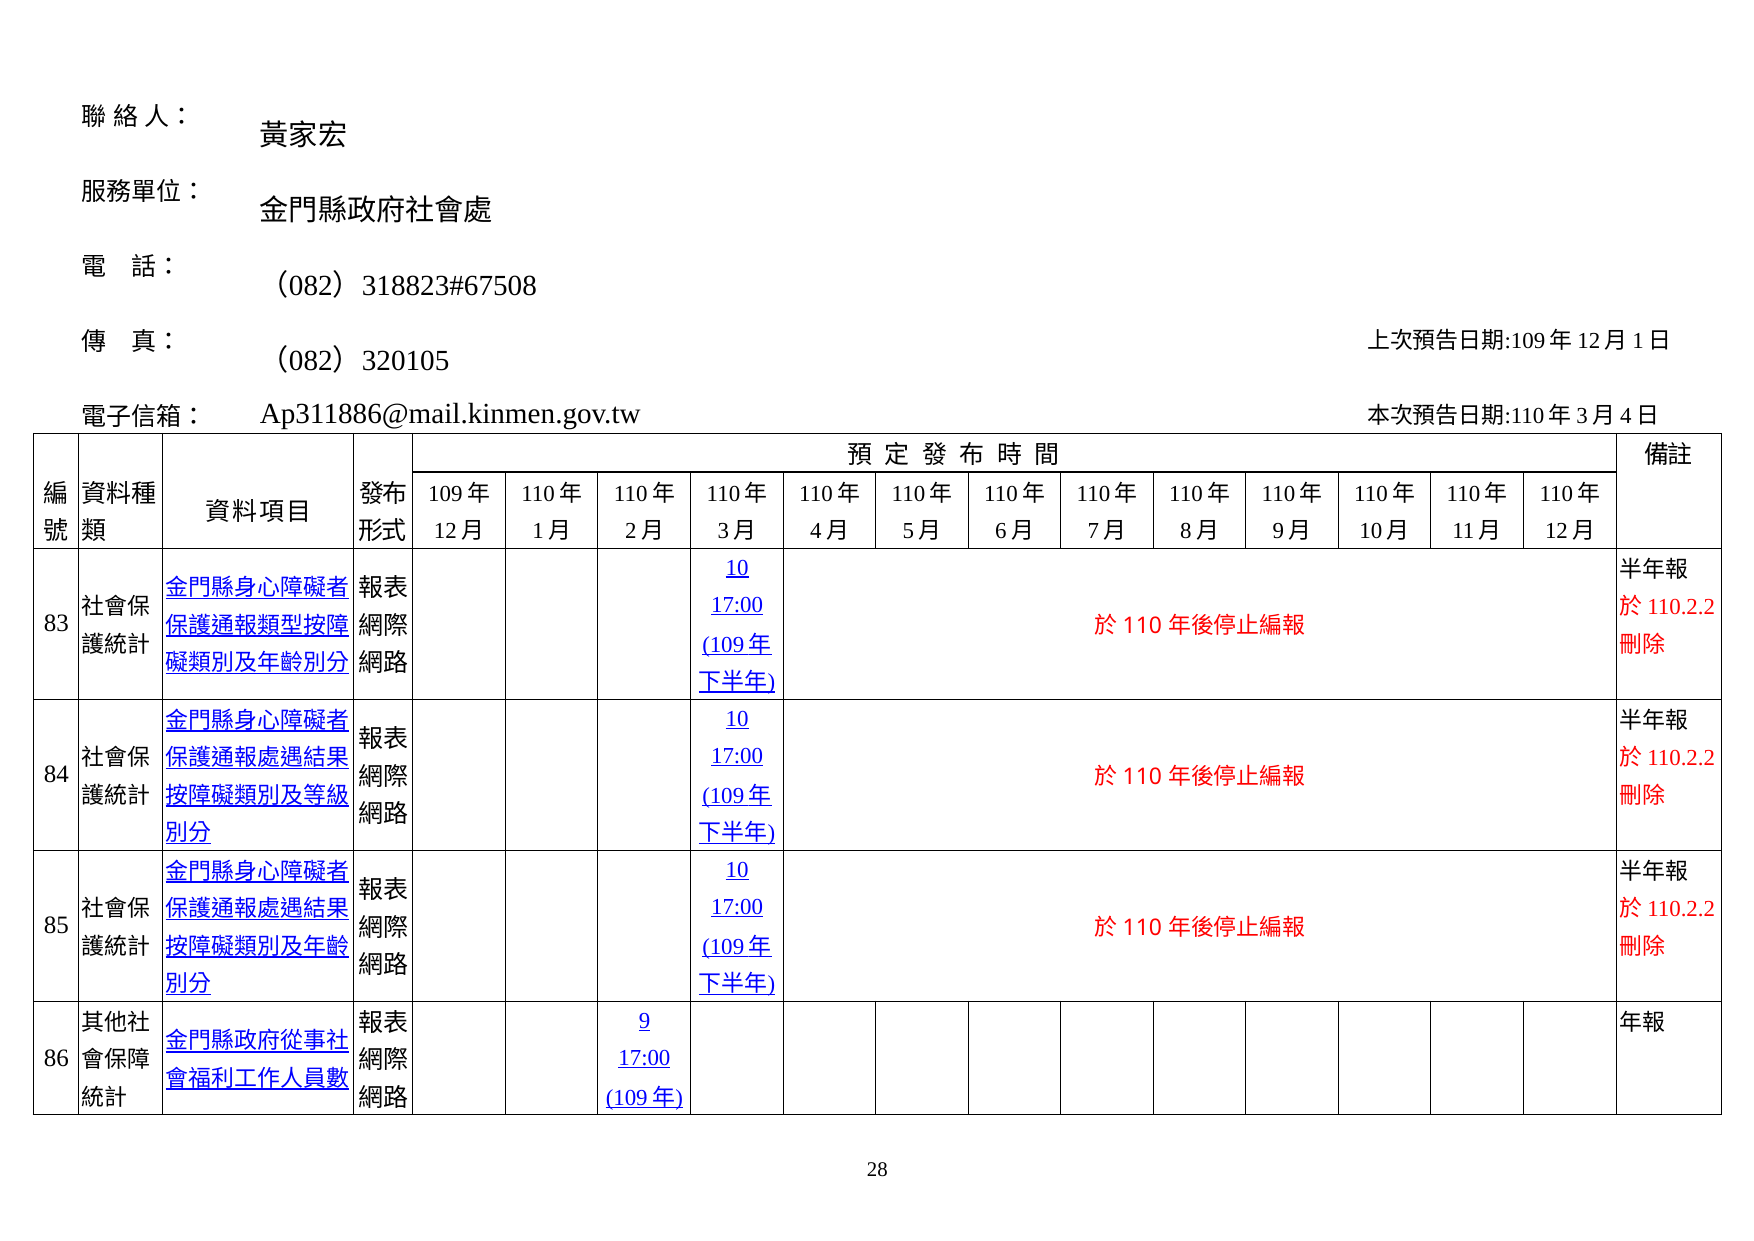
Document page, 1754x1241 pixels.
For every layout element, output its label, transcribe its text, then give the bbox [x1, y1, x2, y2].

table_cell [1524, 1002, 1616, 1114]
table_cell [506, 851, 597, 1001]
table_cell 110年 11月 [1431, 473, 1523, 547]
table_cell 10 17:00 (109年 下半年) [691, 851, 783, 1001]
table_cell [598, 851, 690, 1001]
table_cell 半年報 於110.2.2刪除 [1617, 549, 1721, 698]
table_cell 86 [34, 1002, 78, 1114]
table_cell 社會保護統計 [79, 851, 162, 1001]
table_cell 於 110 年後停止編報 [784, 700, 1616, 849]
table_cell （082）320105 [257, 320, 1364, 395]
table_cell 備註 [1617, 434, 1721, 547]
table_cell 報表 網際 網路 [354, 549, 412, 698]
table_cell 83 [34, 549, 78, 698]
table_cell [1246, 1002, 1338, 1114]
table_cell [413, 700, 505, 849]
table_cell [413, 851, 505, 1001]
table_cell [34, 434, 78, 471]
table_cell [413, 1002, 505, 1114]
table_cell 報表 網際 網路 [354, 700, 412, 849]
table_cell （082）318823#67508 [257, 245, 1364, 320]
table_cell 金門縣身心障礙者保護通報處遇結果按障礙類別及年齡別分 [163, 851, 353, 1001]
table_cell 110年 10月 [1339, 473, 1430, 547]
table_cell [33, 170, 79, 245]
table_cell [1339, 1002, 1430, 1114]
table_cell [784, 1002, 875, 1114]
table_cell 110年 2月 [598, 473, 690, 547]
table_cell 電 話： [79, 245, 257, 320]
table_cell 傳 真： [79, 320, 257, 395]
table_cell [33, 320, 79, 395]
table_cell [876, 1002, 968, 1114]
table_cell 金門縣政府社會處 [257, 170, 1364, 245]
table_cell 110年 3月 [691, 473, 783, 547]
table_cell 資料種類 [79, 471, 162, 547]
table_cell 110年 1月 [506, 473, 597, 547]
table_cell 其他社會保障統計 [79, 1002, 162, 1114]
table_cell 109年 12月 [413, 473, 505, 547]
table_cell 110年 6月 [969, 473, 1060, 547]
table_cell 上次預告日期:109年12月1日 [1364, 320, 1721, 395]
table_cell 110年 7月 [1061, 473, 1153, 547]
table_cell 110年 9月 [1246, 473, 1338, 547]
table_header 黃家宏 [257, 95, 1364, 170]
table_cell 84 [34, 700, 78, 849]
table_cell 預 定 發 布 時 間 [413, 434, 1616, 471]
table_cell 報表 網際 網路 [354, 851, 412, 1001]
table_cell 半年報 於110.2.2刪除 [1617, 700, 1721, 849]
table_cell 於 110 年後停止編報 [784, 851, 1616, 1001]
table_cell [1364, 170, 1721, 245]
table_cell [1431, 1002, 1523, 1114]
table_cell 85 [34, 851, 78, 1001]
table_header 聯 絡 人： [79, 95, 257, 170]
table_cell 金門縣政府從事社會福利工作人員數 [163, 1002, 353, 1114]
table_cell [691, 1002, 783, 1114]
table_cell 110年 12月 [1524, 473, 1616, 547]
table_cell 社會保護統計 [79, 700, 162, 849]
table_cell [354, 434, 412, 471]
table_cell 本次預告日期:110年3月4日 [1364, 395, 1721, 433]
table_cell [1061, 1002, 1153, 1114]
table_cell [598, 700, 690, 849]
table_cell 10 17:00 (109年 下半年) [691, 549, 783, 698]
table_cell [1154, 1002, 1245, 1114]
table_cell [163, 434, 353, 471]
table_cell 半年報 於110.2.2刪除 [1617, 851, 1721, 1001]
table_cell 於 110 年後停止編報 [784, 549, 1616, 698]
table_header [33, 95, 79, 170]
table_cell 110年 4月 [784, 473, 875, 547]
table_cell 110年 5月 [876, 473, 968, 547]
table_cell 110年 8月 [1154, 473, 1245, 547]
table_cell 編號 [34, 471, 78, 547]
table_cell [506, 700, 597, 849]
table_cell 年報 [1617, 1002, 1721, 1114]
table_cell [79, 434, 162, 471]
table_cell 社會保護統計 [79, 549, 162, 698]
table_cell Ap311886@mail.kinmen.gov.tw [257, 395, 1364, 433]
table_cell 金門縣身心障礙者保護通報類型按障礙類別及年齡別分 [163, 549, 353, 698]
table_cell [1364, 245, 1721, 320]
table_header [1364, 95, 1721, 170]
table_cell 服務單位： [79, 170, 257, 245]
table_cell [413, 549, 505, 698]
table_cell 金門縣身心障礙者保護通報處遇結果按障礙類別及等級別分 [163, 700, 353, 849]
table_cell [506, 1002, 597, 1114]
table_cell 9 17:00 (109年) [598, 1002, 690, 1114]
table_cell [33, 395, 79, 433]
table_cell 10 17:00 (109年 下半年) [691, 700, 783, 849]
table_cell 資料項目 [163, 471, 353, 547]
table_cell [33, 245, 79, 320]
table_cell [969, 1002, 1060, 1114]
table_cell 電子信箱： [79, 395, 257, 433]
table_cell [598, 549, 690, 698]
table_cell 報表 網際 網路 [354, 1002, 412, 1114]
table_cell 發布形式 [354, 471, 412, 547]
table_cell [506, 549, 597, 698]
